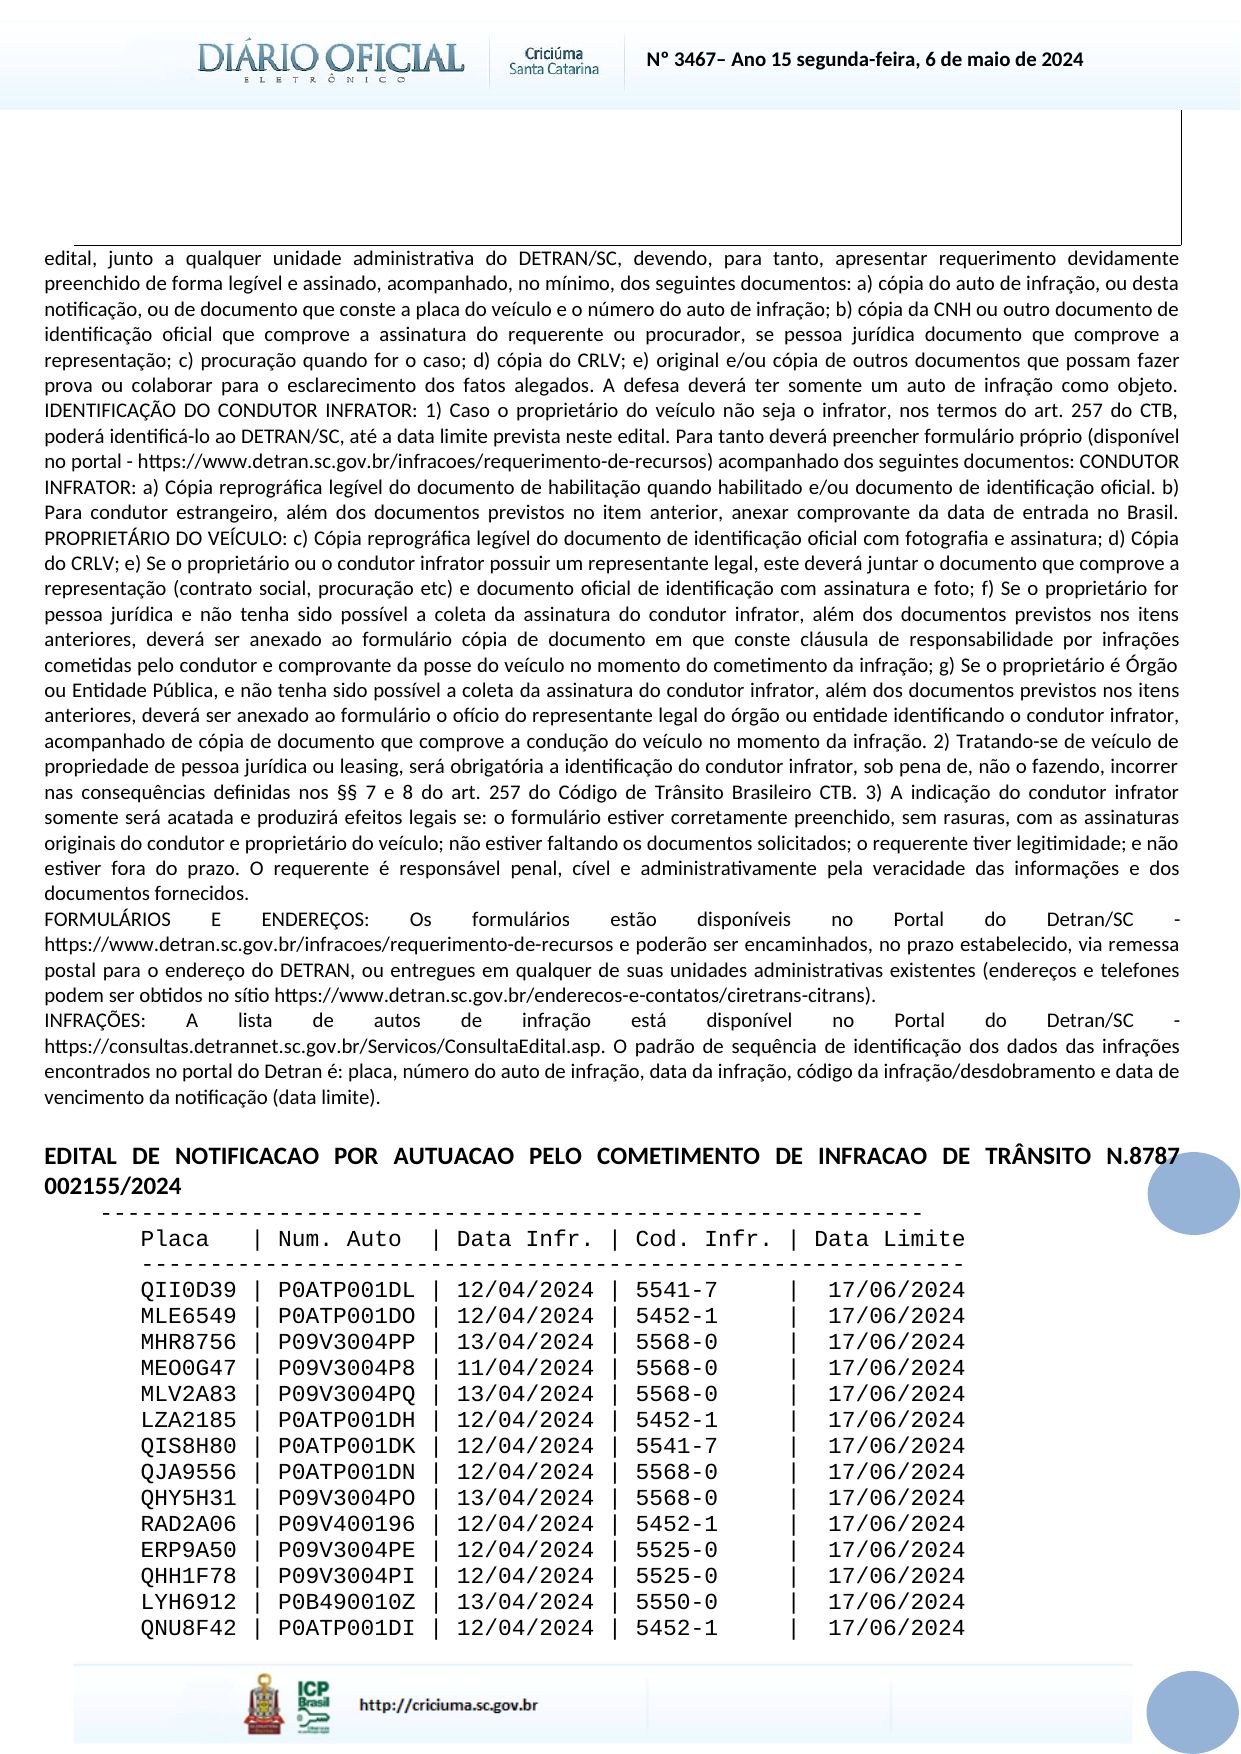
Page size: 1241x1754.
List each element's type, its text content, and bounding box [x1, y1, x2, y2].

text LZA2185 | P0ATP001DH | 12/04/2024 | 5452-1 | 17/06/2024 [44, 1408, 1181, 1434]
text ERP9A50 | P09V3004PE | 12/04/2024 | 5525-0 | 17/06/2024 [44, 1538, 1181, 1564]
text MHR8756 | P09V3004PP | 13/04/2024 | 5568-0 | 17/06/2024 [44, 1331, 1181, 1357]
text LYH6912 | P0B490010Z | 13/04/2024 | 5550-0 | 17/06/2024 [44, 1590, 1181, 1616]
text ------------------------------------------------------------ [44, 1253, 1181, 1279]
text QII0D39 | P0ATP001DL | 12/04/2024 | 5541-7 | 17/06/2024 [44, 1279, 1181, 1305]
text Placa | Num. Auto | Data Infr. | Cod. Infr. | Data Limite [44, 1227, 1181, 1253]
text ------------------------------------------------------------ [44, 1201, 1165, 1227]
text QHH1F78 | P09V3004PI | 12/04/2024 | 5525-0 | 17/06/2024 [44, 1564, 1181, 1590]
text FORMULÁRIOS E ENDEREÇOS: Os formulários estão disponíveis no Portal do Detran/SC - https://www.detran.sc.gov.br/infracoes/requerimento-de-recursos e poderão ser encaminhados, no prazo estabelecido, via remessa postal para o endereço do DETRAN, ou entregues em qualquer de suas unidades administrativas existentes (endereços e telefones podem ser obtidos no sítio https://www.detran.sc.gov.br/enderecos-e-contatos/ciretrans-citrans). [44, 906, 1181, 1008]
text QJA9556 | P0ATP001DN | 12/04/2024 | 5568-0 | 17/06/2024 [44, 1460, 1181, 1486]
text QHY5H31 | P09V3004PO | 13/04/2024 | 5568-0 | 17/06/2024 [44, 1486, 1181, 1512]
text MLE6549 | P0ATP001DO | 12/04/2024 | 5452-1 | 17/06/2024 [44, 1305, 1181, 1331]
text QNU8F42 | P0ATP001DI | 12/04/2024 | 5452-1 | 17/06/2024 [44, 1616, 1181, 1642]
text QIS8H80 | P0ATP001DK | 12/04/2024 | 5541-7 | 17/06/2024 [44, 1434, 1181, 1460]
text MEO0G47 | P09V3004P8 | 11/04/2024 | 5568-0 | 17/06/2024 [44, 1357, 1181, 1382]
text EDITAL DE NOTIFICACAO POR AUTUACAO PELO COMETIMENTO DE INFRACAO DE TRÂNSITO N.8787 002155/2024 [44, 1140, 1181, 1201]
text MLV2A83 | P09V3004PQ | 13/04/2024 | 5568-0 | 17/06/2024 [44, 1382, 1181, 1408]
text INFRAÇÕES: A lista de autos de infração está disponível no Portal do Detran/SC - https://consultas.detrannet.sc.gov.br/Servicos/ConsultaEdital.asp. O padrão de sequência de identificação dos dados das infrações encontrados no portal do Detran é: placa, número do auto de infração, data da infração, código da infração/desdobramento e data de vencimento da notificação (data limite). [44, 1008, 1181, 1109]
text edital, junto a qualquer unidade administrativa do DETRAN/SC, devendo, para tanto, apresentar requerimento devidamente preenchido de forma legível e assinado, acompanhado, no mínimo, dos seguintes documentos: a) cópia do auto de infração, ou desta notificação, ou de documento que conste a placa do veículo e o número do auto de infração; b) cópia da CNH ou outro documento de identificação oficial que comprove a assinatura do requerente ou procurador, se pessoa jurídica documento que comprove a representação; c) procuração quando for o caso; d) cópia do CRLV; e) original e/ou cópia de outros documentos que possam fazer prova ou colaborar para o esclarecimento dos fatos alegados. A defesa deverá ter somente um auto de infração como objeto. IDENTIFICAÇÃO DO CONDUTOR INFRATOR: 1) Caso o proprietário do veículo não seja o infrator, nos termos do art. 257 do CTB, poderá identificá-lo ao DETRAN/SC, até a data limite prevista neste edital. Para tanto deverá preencher formulário próprio (disponível no portal - https://www.detran.sc.gov.br/infracoes/requerimento-de-recursos) acompanhado dos seguintes documentos: CONDUTOR INFRATOR: a) Cópia reprográfica legível do documento de habilitação quando habilitado e/ou documento de identificação oficial. b) Para condutor estrangeiro, além dos documentos previstos no item anterior, anexar comprovante da data de entrada no Brasil. PROPRIETÁRIO DO VEÍCULO: c) Cópia reprográfica legível do documento de identificação oficial com fotografia e assinatura; d) Cópia do CRLV; e) Se o proprietário ou o condutor infrator possuir um representante legal, este deverá juntar o documento que comprove a representação (contrato social, procuração etc) e documento oficial de identificação com assinatura e foto; f) Se o proprietário for pessoa jurídica e não tenha sido possível a coleta da assinatura do condutor infrator, além dos documentos previstos nos itens anteriores, deverá ser anexado ao formulário cópia de documento em que conste cláusula de responsabilidade por infrações cometidas pelo condutor e comprovante da posse do veículo no momento do cometimento da infração; g) Se o proprietário é Órgão ou Entidade Pública, e não tenha sido possível a coleta da assinatura do condutor infrator, além dos documentos previstos nos itens anteriores, deverá ser anexado ao formulário o ofício do representante legal do órgão ou entidade identificando o condutor infrator, acompanhado de cópia de documento que comprove a condução do veículo no momento da infração. 2) Tratando-se de veículo de propriedade de pessoa jurídica ou leasing, será obrigatória a identificação do condutor infrator, sob pena de, não o fazendo, incorrer nas consequências definidas nos §§ 7 e 8 do art. 257 do Código de Trânsito Brasileiro CTB. 3) A indicação do condutor infrator somente será acatada e produzirá efeitos legais se: o formulário estiver corretamente preenchido, sem rasuras, com as assinaturas originais do condutor e proprietário do veículo; não estiver faltando os documentos solicitados; o requerente tiver legitimidade; e não estiver fora do prazo. O requerente é responsável penal, cível e administrativamente pela veracidade das informações e dos documentos fornecidos. [44, 245, 1181, 906]
text RAD2A06 | P09V400196 | 12/04/2024 | 5452-1 | 17/06/2024 [44, 1512, 1181, 1538]
